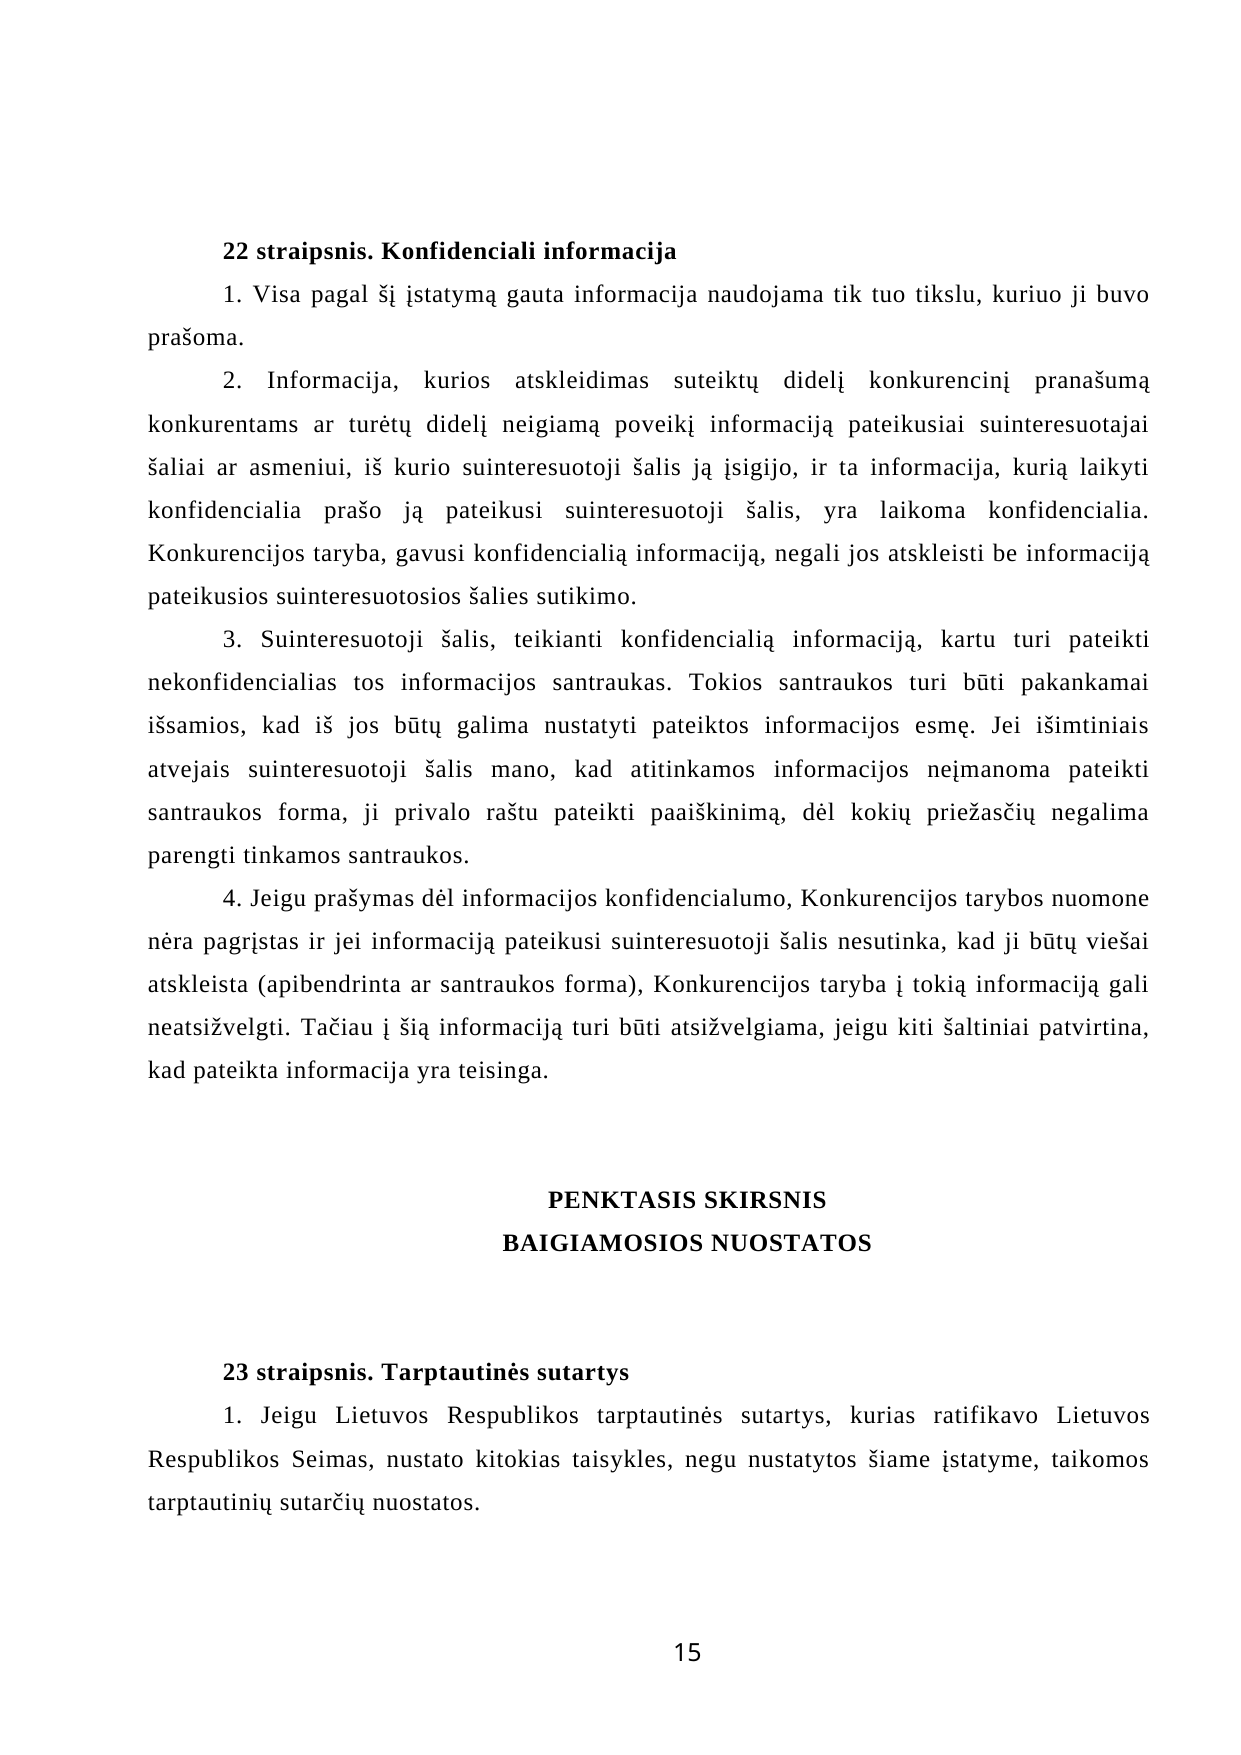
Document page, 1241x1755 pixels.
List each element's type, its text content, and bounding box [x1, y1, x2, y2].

text 3. Suinteresuotoji šalis, teikianti konfidencialią informaciją, kartu turi pateikti nekonfidencialias tos informacijos santraukas. Tokios santraukos turi būti pakankamai išsamios, kad iš jos būtų galima nustatyti pateiktos informacijos esmę. Jei išimtiniais atvejais suinteresuotoji šalis mano, kad atitinkamos informacijos neįmanoma pateikti santraukos forma, ji privalo raštu pateikti paaiškinimą, dėl kokių priežasčių negalima parengti tinkamos santraukos. [148, 624, 1152, 869]
text 4. Jeigu prašymas dėl informacijos konfidencialumo, Konkurencijos tarybos nuomone nėra pagrįstas ir jei informaciją pateikusi suinteresuotoji šalis nesutinka, kad ji būtų viešai atskleista (apibendrinta ar santraukos forma), Konkurencijos taryba į tokią informaciją gali neatsižvelgti. Tačiau į šią informaciją turi būti atsižvelgiama, jeigu kiti šaltiniai patvirtina, kad pateikta informacija yra teisinga. [148, 883, 1152, 1084]
text 23 straipsnis. Tarptautinės sutartys [148, 1357, 1152, 1386]
text BAIGIAMOSIOS NUOSTATOS [148, 1228, 1152, 1257]
text 1. Visa pagal šį įstatymą gauta informacija naudojama tik tuo tikslu, kuriuo ji buvo prašoma. [148, 279, 1152, 351]
text 1. Jeigu Lietuvos Respublikos tarptautinės sutartys, kurias ratifikavo Lietuvos Respublikos Seimas, nustato kitokias taisykles, negu nustatytos šiame įstatyme, taikomos tarptautinių sutarčių nuostatos. [148, 1401, 1152, 1516]
text 22 straipsnis. Konfidenciali informacija [148, 236, 1152, 265]
text PENKTASIS SKIRSNIS [148, 1185, 1152, 1214]
text 2. Informacija, kurios atskleidimas suteiktų didelį konkurencinį pranašumą konkurentams ar turėtų didelį neigiamą poveikį informaciją pateikusiai suinteresuotajai šaliai ar asmeniui, iš kurio suinteresuotoji šalis ją įsigijo, ir ta informacija, kurią laikyti konfidencialia prašo ją pateikusi suinteresuotoji šalis, yra laikoma konfidencialia. Konkurencijos taryba, gavusi konfidencialią informaciją, negali jos atskleisti be informaciją pateikusios suinteresuotosios šalies sutikimo. [148, 366, 1152, 610]
